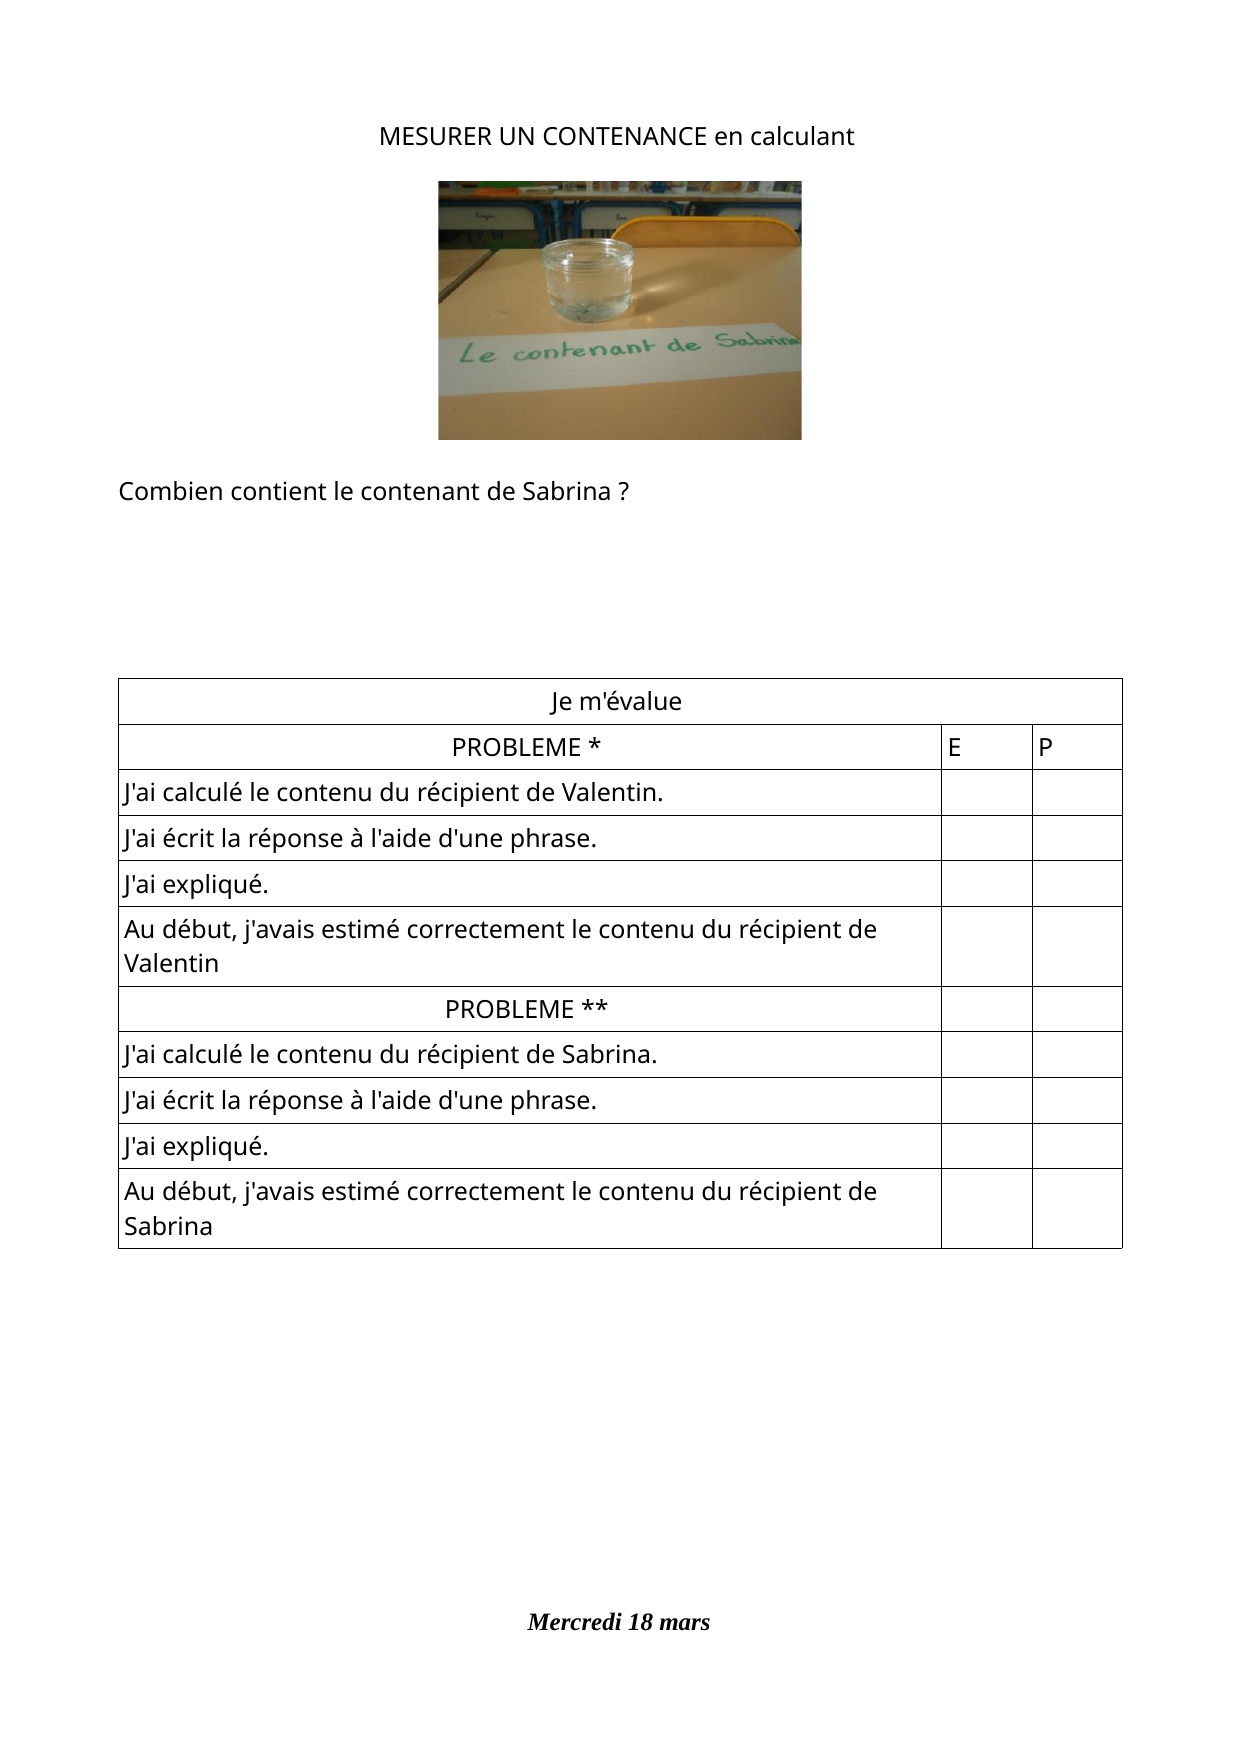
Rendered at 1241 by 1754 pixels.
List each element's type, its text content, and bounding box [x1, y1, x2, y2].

table_header Je m'évalue [119, 679, 1122, 723]
table_cell [942, 987, 1032, 1031]
table_cell J'ai écrit la réponse à l'aide d'une phrase. [119, 816, 941, 860]
table_cell [942, 816, 1032, 860]
table_cell [1033, 770, 1122, 815]
table_cell E [942, 725, 1032, 769]
table_cell P [1033, 725, 1122, 769]
table_cell [942, 1169, 1032, 1248]
table_cell J'ai écrit la réponse à l'aide d'une phrase. [119, 1078, 941, 1123]
table_cell [1033, 861, 1122, 906]
table_cell [942, 770, 1032, 815]
table_cell [1033, 816, 1122, 860]
table_cell Au début, j'avais estimé correctement le contenu du récipient de Valentin [119, 907, 941, 986]
table_cell J'ai calculé le contenu du récipient de Sabrina. [119, 1032, 941, 1077]
text Combien contient le contenant de Sabrina ? [118, 473, 1122, 508]
table_cell J'ai calculé le contenu du récipient de Valentin. [119, 770, 941, 815]
picture [438, 181, 802, 440]
table_cell PROBLEME ** [119, 987, 941, 1031]
table_cell [1033, 987, 1122, 1031]
table_cell [1033, 1169, 1122, 1248]
table_cell [942, 1124, 1032, 1168]
table_cell PROBLEME * [119, 725, 941, 769]
table_cell [1033, 1032, 1122, 1077]
table_cell [1033, 907, 1122, 986]
table_cell J'ai expliqué. [119, 861, 941, 906]
table_cell [1033, 1124, 1122, 1168]
table_cell Au début, j'avais estimé correctement le contenu du récipient de Sabrina [119, 1169, 941, 1248]
table_cell [1033, 1078, 1122, 1123]
table_cell [942, 907, 1032, 986]
table_cell [942, 861, 1032, 906]
table_cell J'ai expliqué. [119, 1124, 941, 1168]
table_cell [942, 1078, 1032, 1123]
table_cell [942, 1032, 1032, 1077]
